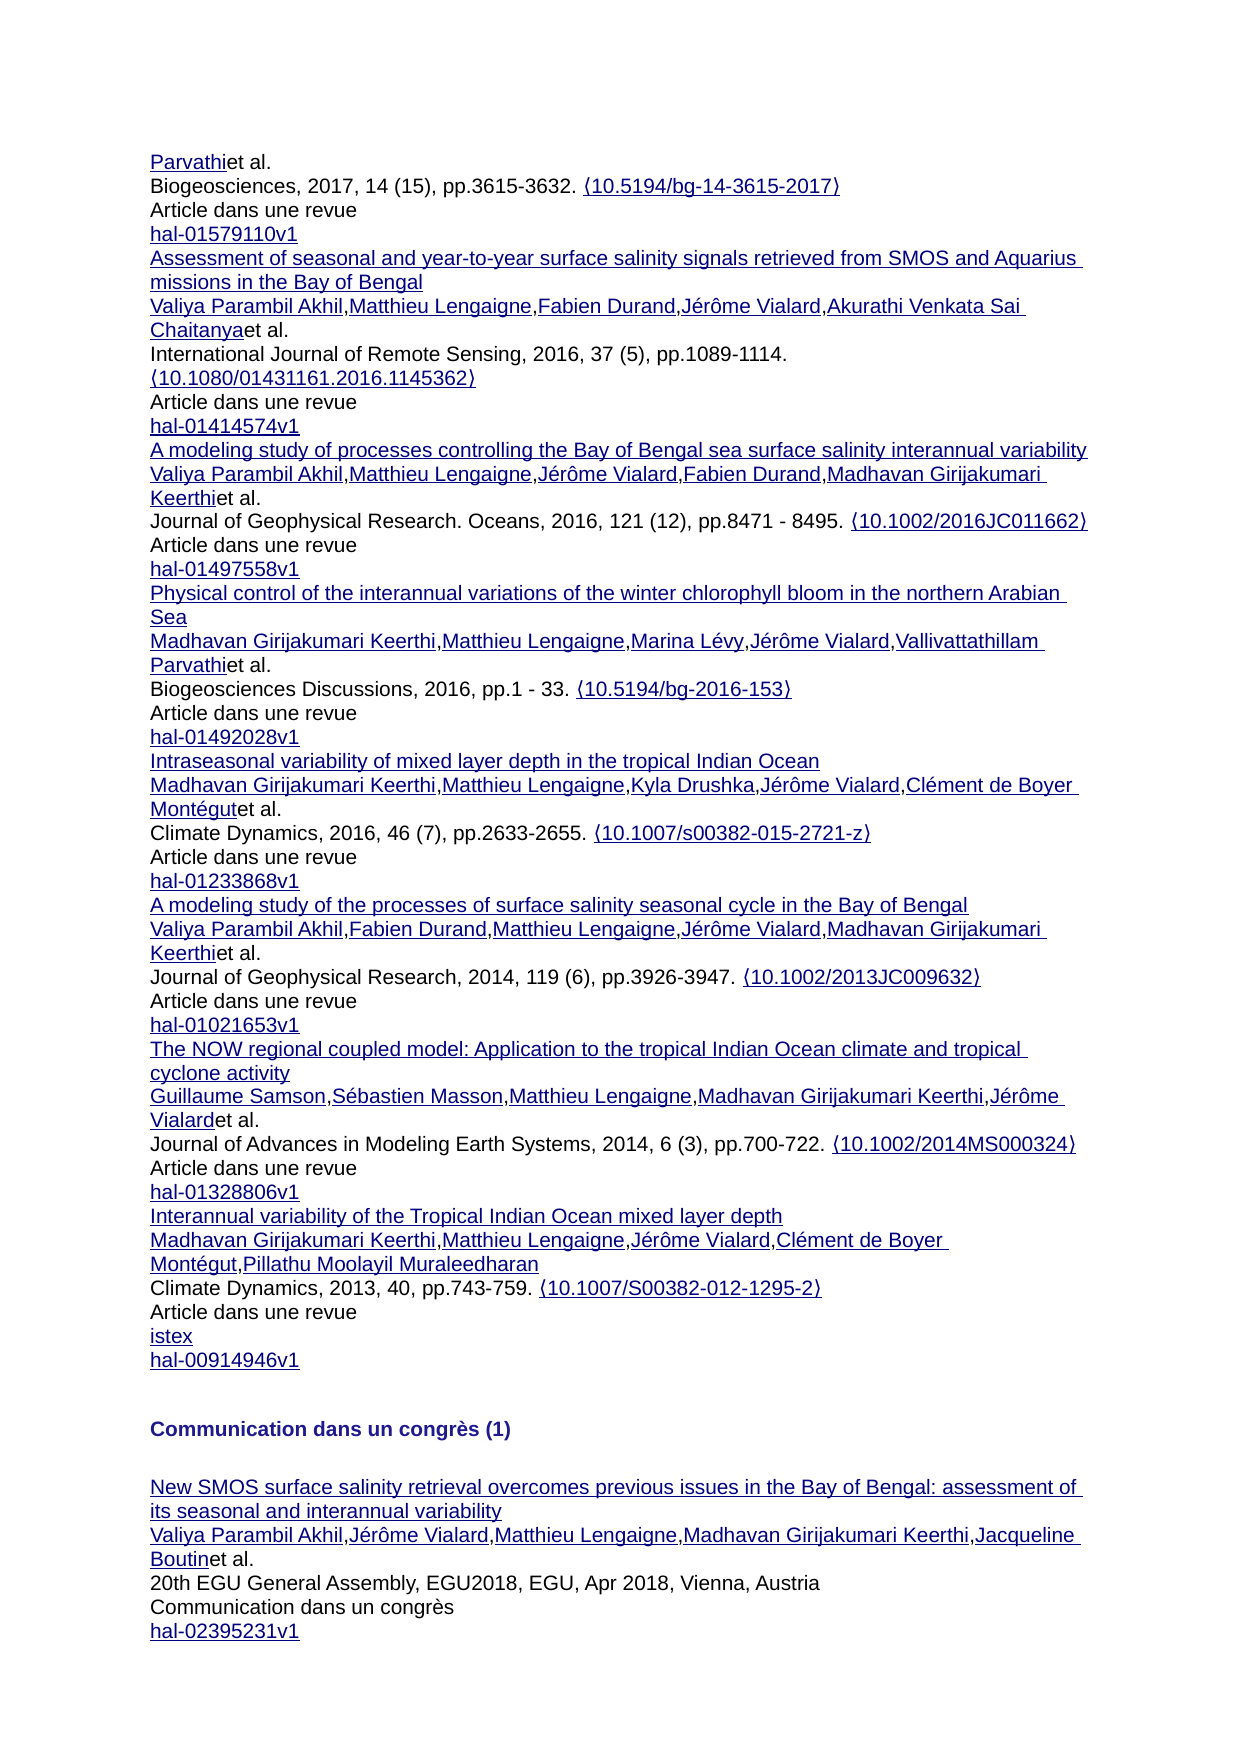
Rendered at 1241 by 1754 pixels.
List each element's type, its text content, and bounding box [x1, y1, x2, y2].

table_cell The NOW regional coupled model: Application to the tropical Indian Ocean climate and tropical cyclone activity Guillaume Samson,Sébastien Masson,Matthieu Lengaigne,Madhavan Girijakumari Keerthi,Jérôme Vialardet al. Journal of Advances in Modeling Earth Systems, 2014, 6 (3), pp.700-722. ⟨10.1002/2014MS000324⟩ Article dans une revue hal-01328806v1 [150, 1036, 1090, 1204]
table_cell A modeling study of processes controlling the Bay of Bengal sea surface salinity interannual variability Valiya Parambil Akhil,Matthieu Lengaigne,Jérôme Vialard,Fabien Durand,Madhavan Girijakumari Keerthiet al. Journal of Geophysical Research. Oceans, 2016, 121 (12), pp.8471 - 8495. ⟨10.1002/2016JC011662⟩ Article dans une revue hal-01497558v1 [150, 438, 1090, 581]
subtitle Communication dans un congrès (1) [150, 1417, 1090, 1441]
table_cell Physical control of interannual variations of the winter chlorophyll bloom in the northern Arabian Sea Madhavan Girijakumari Keerthi,Matthieu Lengaigne,Marina Lévy,Jérôme Vialard,Vallivattathillam Parvathiet al. Biogeosciences, 2017, 14 (15), pp.3615-3632. ⟨10.5194/bg-14-3615-2017⟩ Article dans une revue hal-01579110v1 [150, 150, 1090, 246]
table_header New SMOS surface salinity retrieval overcomes previous issues in the Bay of Bengal: assessment of its seasonal and interannual variability Valiya Parambil Akhil,Jérôme Vialard,Matthieu Lengaigne,Madhavan Girijakumari Keerthi,Jacqueline Boutinet al. 20th EGU General Assembly, EGU2018, EGU, Apr 2018, Vienna, Austria Communication dans un congrès hal-02395231v1 [150, 1475, 1090, 1643]
table_cell A modeling study of the processes of surface salinity seasonal cycle in the Bay of Bengal Valiya Parambil Akhil,Fabien Durand,Matthieu Lengaigne,Jérôme Vialard,Madhavan Girijakumari Keerthiet al. Journal of Geophysical Research, 2014, 119 (6), pp.3926-3947. ⟨10.1002/2013JC009632⟩ Article dans une revue hal-01021653v1 [150, 893, 1090, 1036]
table_cell Intraseasonal variability of mixed layer depth in the tropical Indian Ocean Madhavan Girijakumari Keerthi,Matthieu Lengaigne,Kyla Drushka,Jérôme Vialard,Clément de Boyer Montégutet al. Climate Dynamics, 2016, 46 (7), pp.2633-2655. ⟨10.1007/s00382-015-2721-z⟩ Article dans une revue hal-01233868v1 [150, 749, 1090, 893]
table_cell Interannual variability of the Tropical Indian Ocean mixed layer depth Madhavan Girijakumari Keerthi,Matthieu Lengaigne,Jérôme Vialard,Clément de Boyer Montégut,Pillathu Moolayil Muraleedharan Climate Dynamics, 2013, 40, pp.743-759. ⟨10.1007/S00382-012-1295-2⟩ Article dans une revue istex hal-00914946v1 [150, 1204, 1090, 1372]
table_cell Physical control of the interannual variations of the winter chlorophyll bloom in the northern Arabian Sea Madhavan Girijakumari Keerthi,Matthieu Lengaigne,Marina Lévy,Jérôme Vialard,Vallivattathillam Parvathiet al. Biogeosciences Discussions, 2016, pp.1 - 33. ⟨10.5194/bg-2016-153⟩ Article dans une revue hal-01492028v1 [150, 581, 1090, 749]
table_cell Assessment of seasonal and year-to-year surface salinity signals retrieved from SMOS and Aquarius missions in the Bay of Bengal Valiya Parambil Akhil,Matthieu Lengaigne,Fabien Durand,Jérôme Vialard,Akurathi Venkata Sai Chaitanyaet al. International Journal of Remote Sensing, 2016, 37 (5), pp.1089-1114. ⟨10.1080/01431161.2016.1145362⟩ Article dans une revue hal-01414574v1 [150, 246, 1090, 437]
